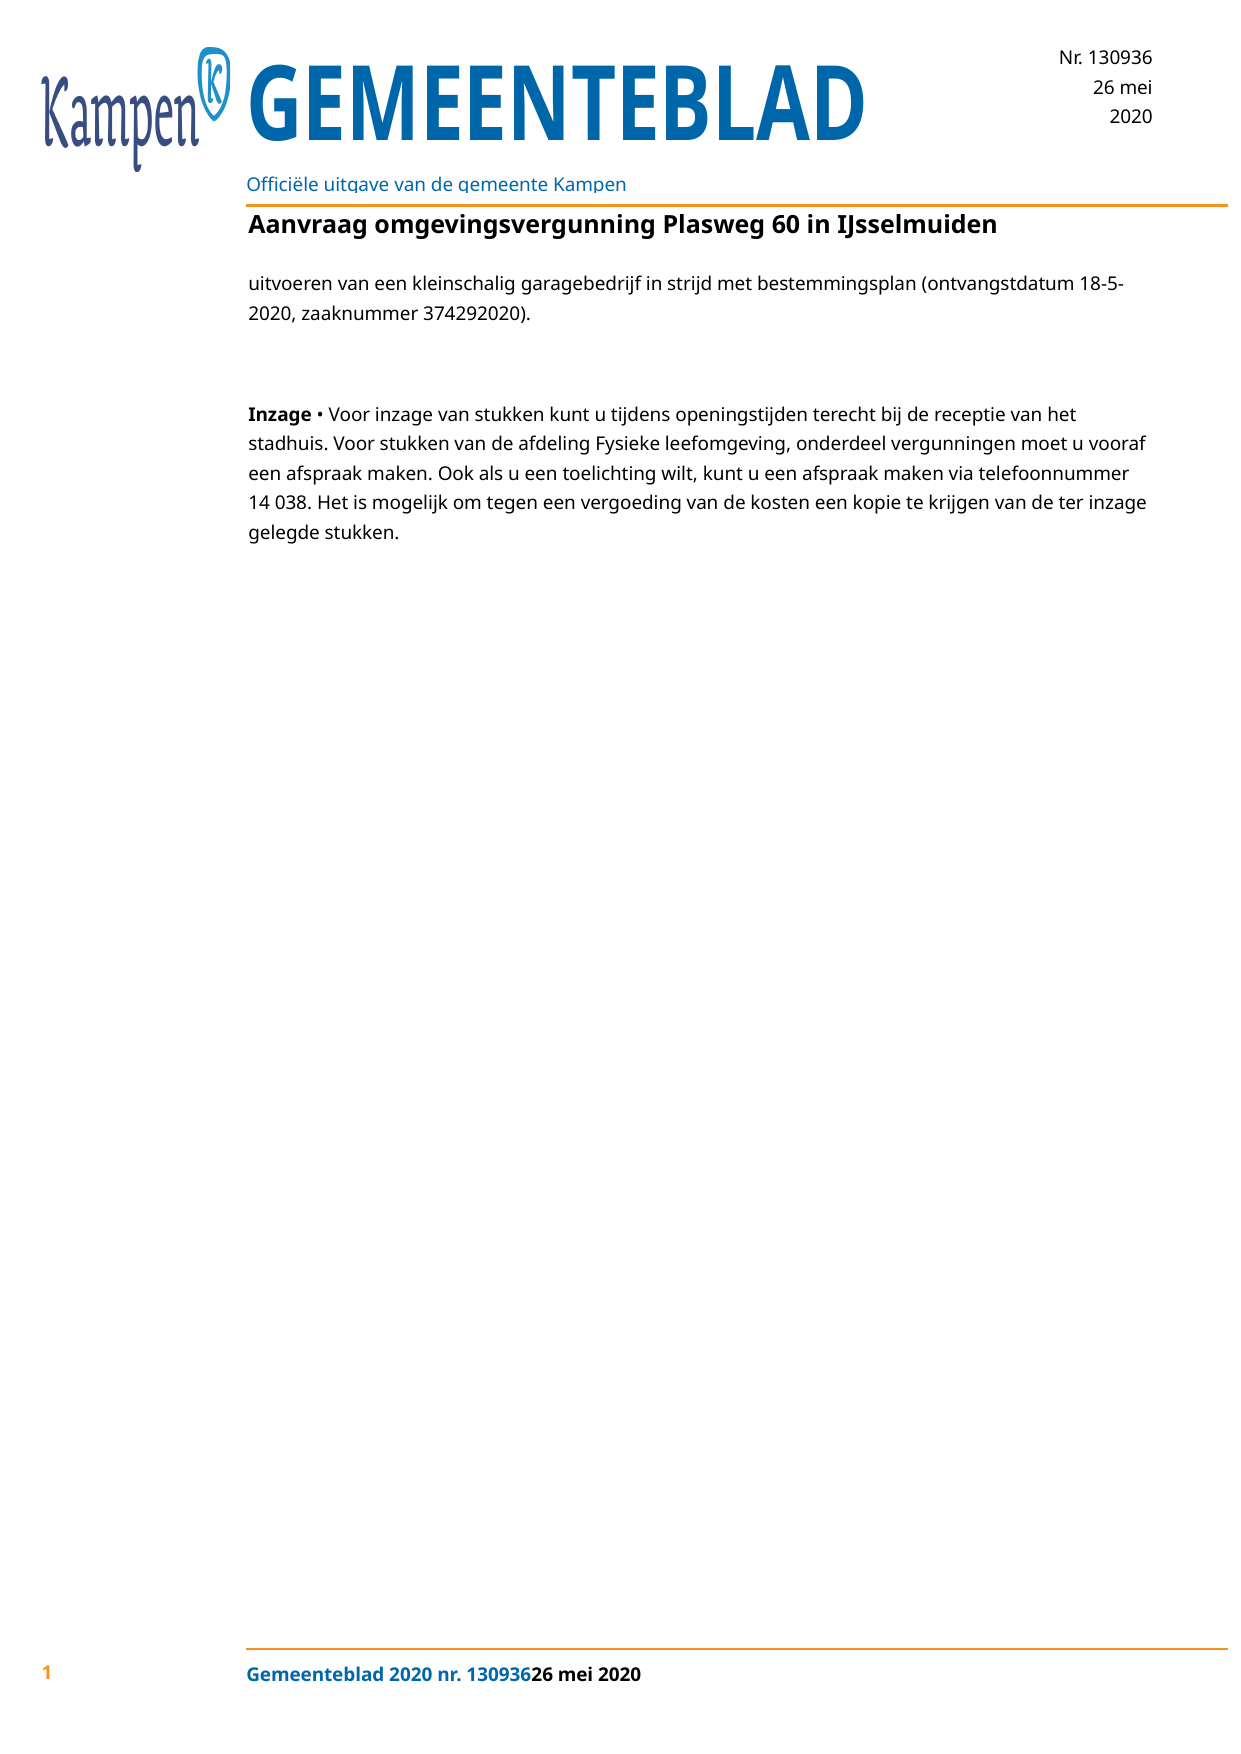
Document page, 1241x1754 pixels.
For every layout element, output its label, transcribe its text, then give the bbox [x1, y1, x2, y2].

text Inzage • Voor inzage van stukken kunt u tijdens openingstijden terecht bij de receptie van het stadhuis. Voor stukken van de afdeling Fysieke leefomgeving, onderdeel vergunningen moet u vooraf een afspraak maken. Ook als u een toelichting wilt, kunt u een afspraak maken via telefoonnummer 14 038. Het is mogelijk om tegen een vergoeding van de kosten een kopie te krijgen van de ter inzage gelegde stukken. [248, 401, 1152, 545]
text uitvoeren van een kleinschalig garagebedrijf in strijd met bestemmingsplan (ontvangstdatum 18-5-2020, zaaknummer 374292020). [248, 270, 1152, 326]
picture [41, 47, 231, 172]
text Aanvraag omgevingsvergunning Plasweg 60 in IJsselmuiden [248, 207, 1152, 241]
